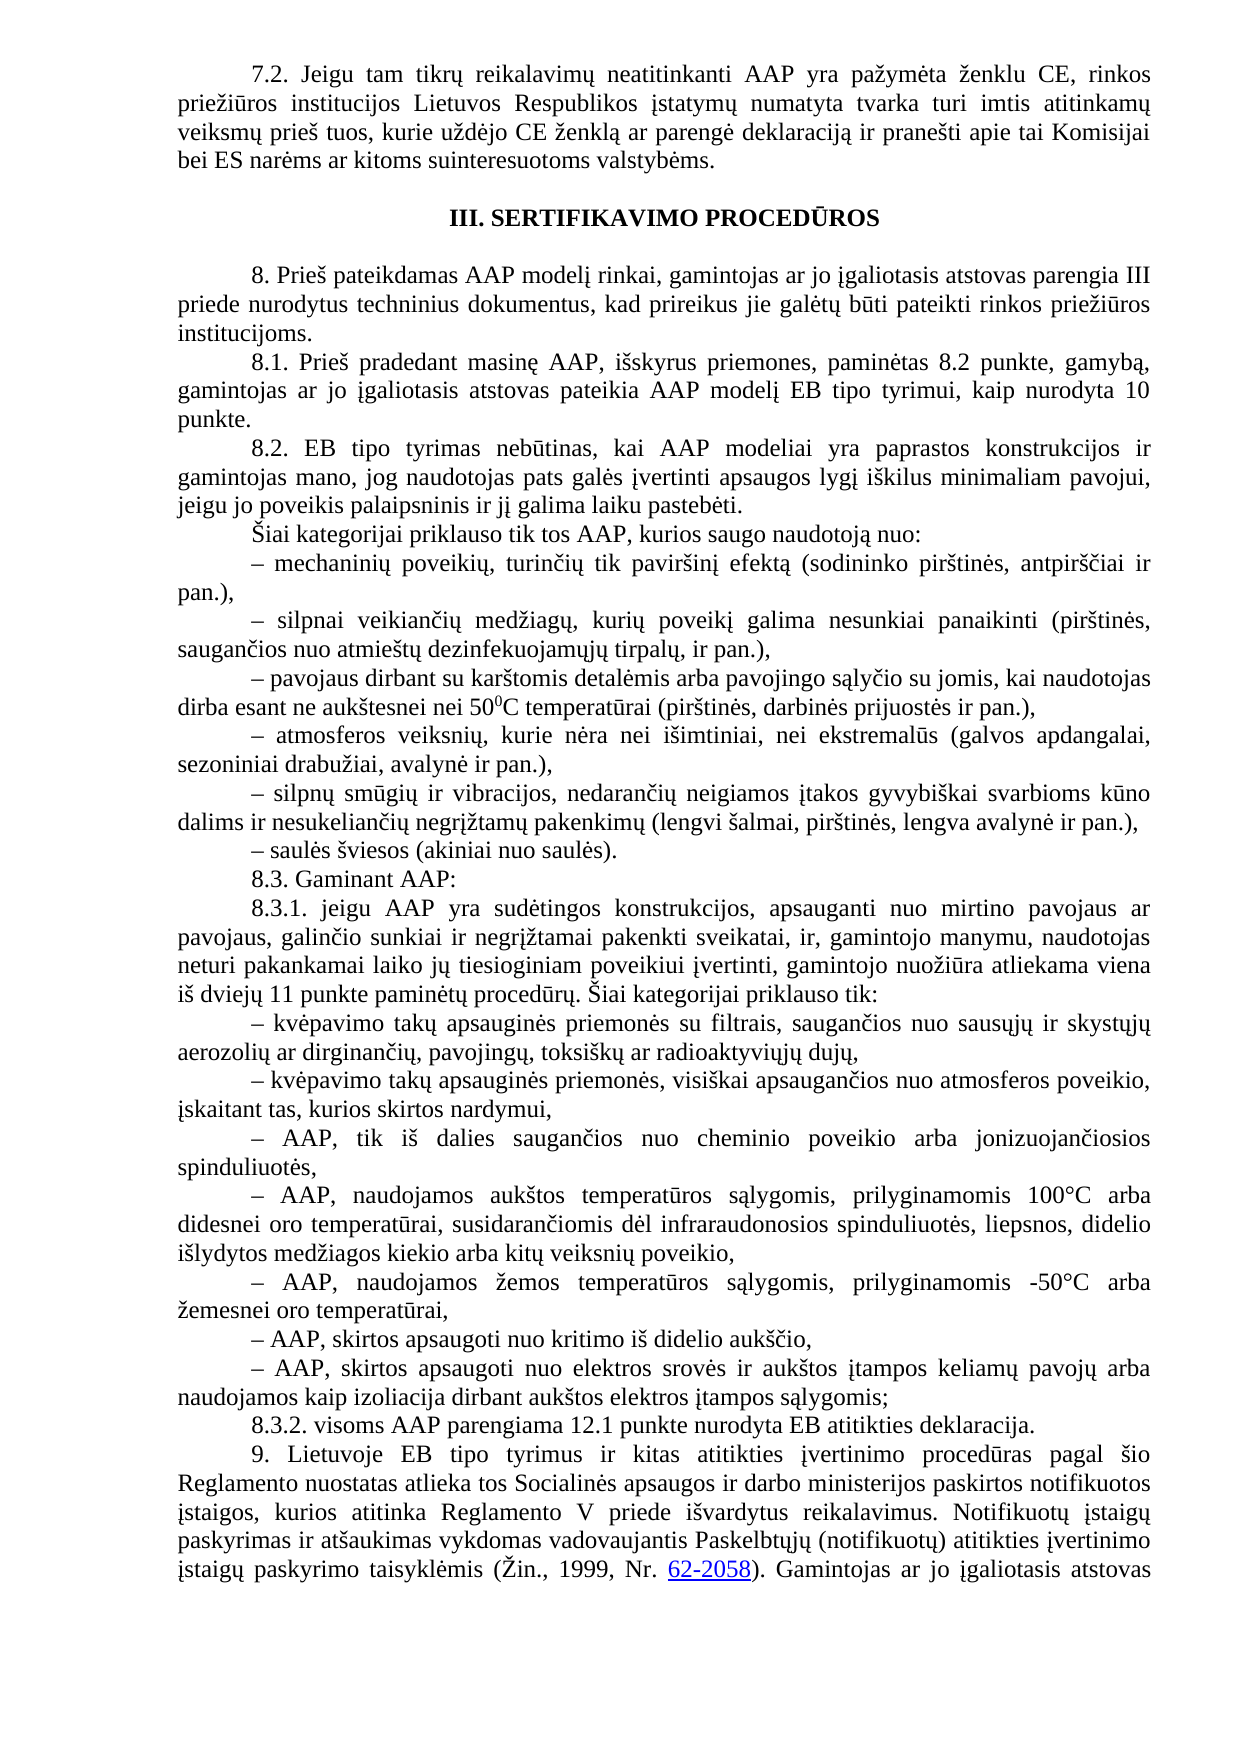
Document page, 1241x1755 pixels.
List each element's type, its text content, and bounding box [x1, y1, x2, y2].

text 8. Prieš pateikdamas AAP modelį rinkai, gamintojas ar jo įgaliotasis atstovas parengia III priede nurodytus techninius dokumentus, kad prireikus jie galėtų būti pateikti rinkos priežiūros institucijoms. [177, 260, 1152, 347]
text – AAP, tik iš dalies saugančios nuo cheminio poveikio arba jonizuojančiosios spinduliuotės, [177, 1123, 1152, 1180]
text – kvėpavimo takų apsauginės priemonės su filtrais, saugančios nuo sausųjų ir skystųjų aerozolių ar dirginančių, pavojingų, toksiškų ar radioaktyviųjų dujų, [177, 1008, 1152, 1065]
text 7.2. Jeigu tam tikrų reikalavimų neatitinkanti AAP yra pažymėta ženklu CE, rinkos priežiūros institucijos Lietuvos Respublikos įstatymų numatyta tvarka turi imtis atitinkamų veiksmų prieš tuos, kurie uždėjo CE ženklą ar parengė deklaraciją ir pranešti apie tai Komisijai bei ES narėms ar kitoms suinteresuotoms valstybėms. [177, 59, 1152, 174]
text iII. Sertifikavimo procedūros [177, 203, 1152, 232]
text – AAP, naudojamos aukštos temperatūros sąlygomis, prilyginamomis 100°C arba didesnei oro temperatūrai, susidarančiomis dėl infraraudonosios spinduliuotės, liepsnos, didelio išlydytos medžiagos kiekio arba kitų veiksnių poveikio, [177, 1180, 1152, 1267]
text – silpnų smūgių ir vibracijos, nedarančių neigiamos įtakos gyvybiškai svarbioms kūno dalims ir nesukeliančių negrįžtamų pakenkimų (lengvi šalmai, pirštinės, lengva avalynė ir pan.), [177, 778, 1152, 835]
text – silpnai veikiančių medžiagų, kurių poveikį galima nesunkiai panaikinti (pirštinės, saugančios nuo atmieštų dezinfekuojamųjų tirpalų, ir pan.), [177, 605, 1152, 663]
text – AAP, skirtos apsaugoti nuo kritimo iš didelio aukščio, [177, 1324, 1152, 1353]
text 9. Lietuvoje EB tipo tyrimus ir kitas atitikties įvertinimo procedūras pagal šio Reglamento nuostatas atlieka tos Socialinės apsaugos ir darbo ministerijos paskirtos notifikuotos įstaigos, kurios atitinka Reglamento V priede išvardytus reikalavimus. Notifikuotų įstaigų paskyrimas ir atšaukimas vykdomas vadovaujantis Paskelbtųjų (notifikuotų) atitikties įvertinimo įstaigų paskyrimo taisyklėmis (Žin., 1999, Nr. 62-2058). Gamintojas ar jo įgaliotasis atstovas [177, 1439, 1152, 1583]
text 8.3. Gaminant AAP: [177, 864, 1152, 893]
text 8.2. EB tipo tyrimas nebūtinas, kai AAP modeliai yra paprastos konstrukcijos ir gamintojas mano, jog naudotojas pats galės įvertinti apsaugos lygį iškilus minimaliam pavojui, jeigu jo poveikis palaipsninis ir jį galima laiku pastebėti. [177, 433, 1152, 519]
text – kvėpavimo takų apsauginės priemonės, visiškai apsaugančios nuo atmosferos poveikio, įskaitant tas, kurios skirtos nardymui, [177, 1065, 1152, 1123]
text – saulės šviesos (akiniai nuo saulės). [177, 835, 1152, 864]
text – AAP, skirtos apsaugoti nuo elektros srovės ir aukštos įtampos keliamų pavojų arba naudojamos kaip izoliacija dirbant aukštos elektros įtampos sąlygomis; [177, 1353, 1152, 1410]
text 8.3.2. visoms AAP parengiama 12.1 punkte nurodyta EB atitikties deklaracija. [177, 1410, 1152, 1439]
text – mechaninių poveikių, turinčių tik paviršinį efektą (sodininko pirštinės, antpirščiai ir pan.), [177, 548, 1152, 605]
text Šiai kategorijai priklauso tik tos AAP, kurios saugo naudotoją nuo: [177, 519, 1152, 548]
text – atmosferos veiksnių, kurie nėra nei išimtiniai, nei ekstremalūs (galvos apdangalai, sezoniniai drabužiai, avalynė ir pan.), [177, 720, 1152, 778]
text 8.3.1. jeigu AAP yra sudėtingos konstrukcijos, apsauganti nuo mirtino pavojaus ar pavojaus, galinčio sunkiai ir negrįžtamai pakenkti sveikatai, ir, gamintojo manymu, naudotojas neturi pakankamai laiko jų tiesioginiam poveikiui įvertinti, gamintojo nuožiūra atliekama viena iš dviejų 11 punkte paminėtų procedūrų. Šiai kategorijai priklauso tik: [177, 893, 1152, 1008]
text – pavojaus dirbant su karštomis detalėmis arba pavojingo sąlyčio su jomis, kai naudotojas dirba esant ne aukštesnei nei 500C temperatūrai (pirštinės, darbinės prijuostės ir pan.), [177, 663, 1152, 720]
text 8.1. Prieš pradedant masinę AAP, išskyrus priemones, paminėtas 8.2 punkte, gamybą, gamintojas ar jo įgaliotasis atstovas pateikia AAP modelį EB tipo tyrimui, kaip nurodyta 10 punkte. [177, 347, 1152, 433]
text – AAP, naudojamos žemos temperatūros sąlygomis, prilyginamomis -50°C arba žemesnei oro temperatūrai, [177, 1267, 1152, 1324]
